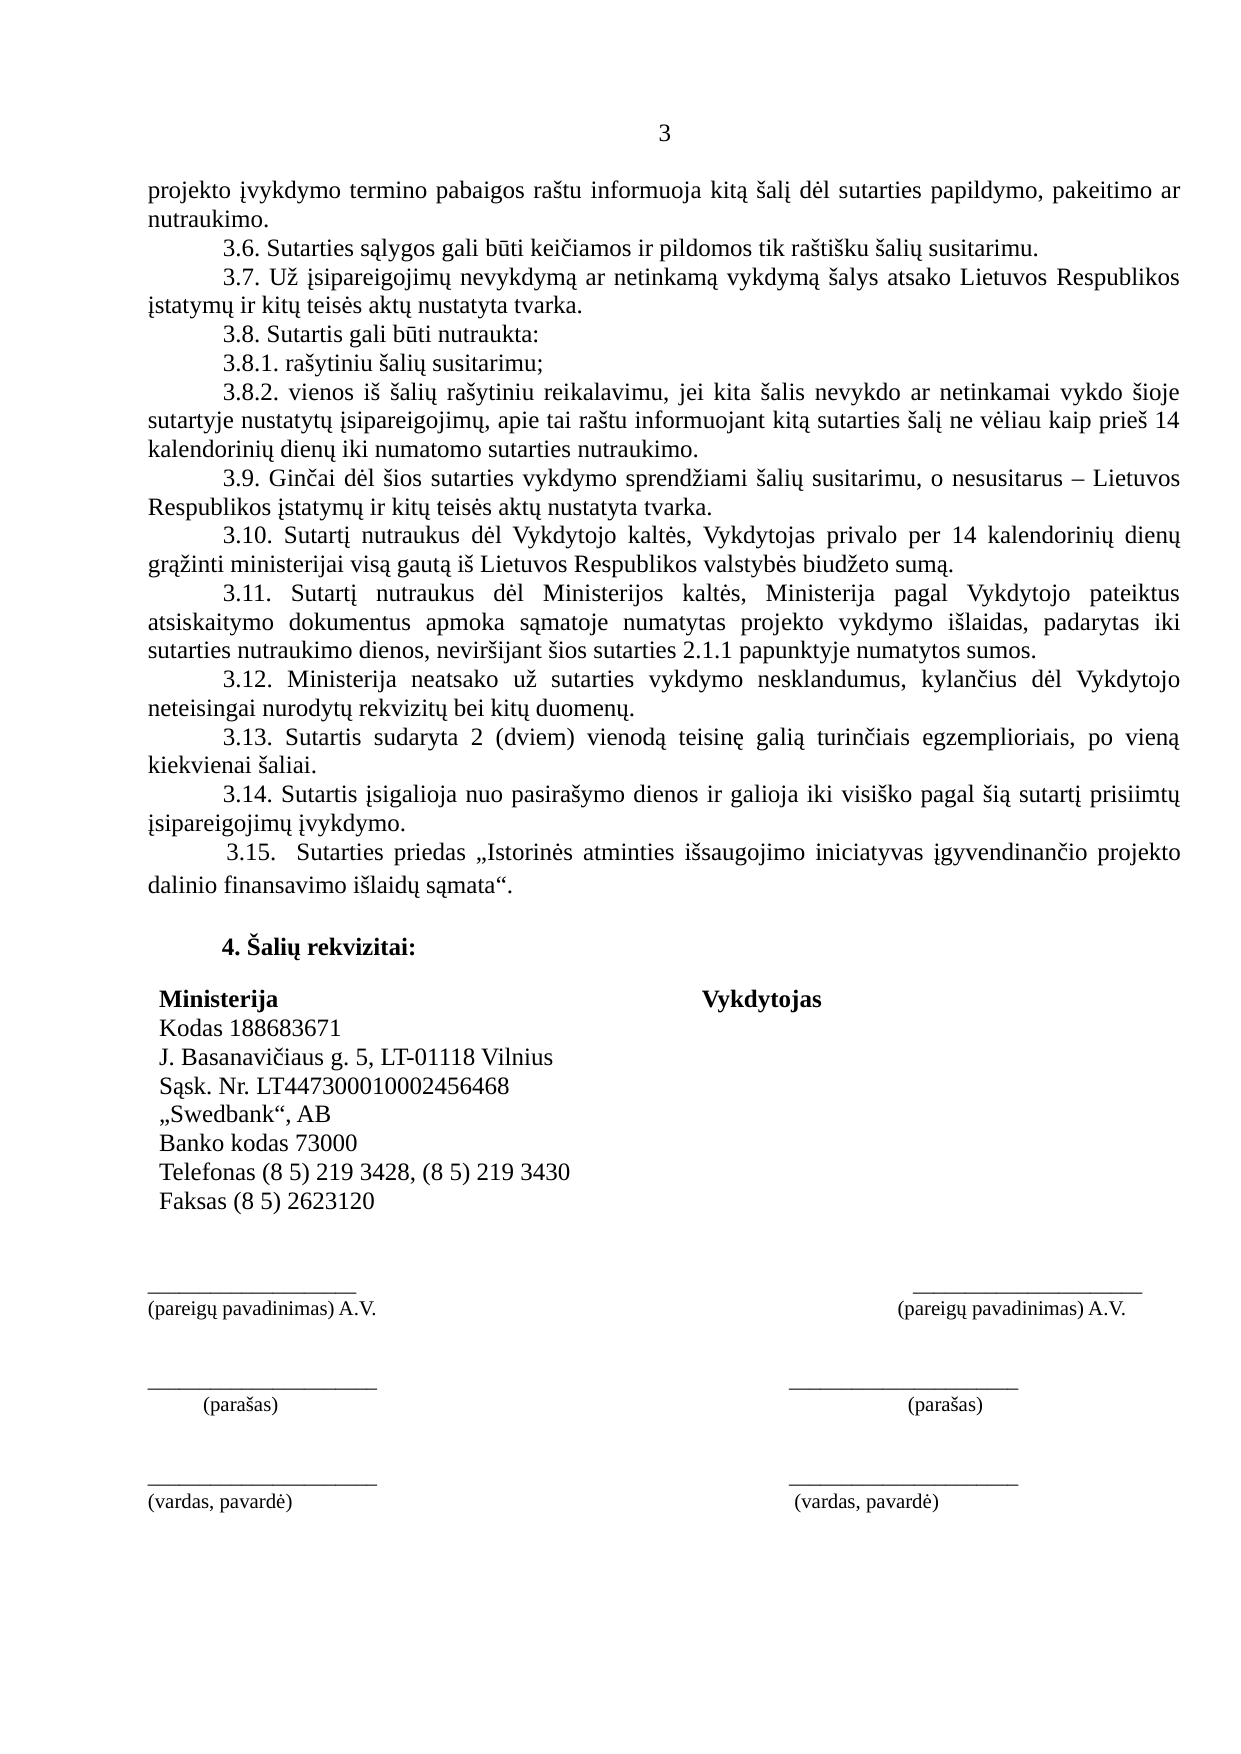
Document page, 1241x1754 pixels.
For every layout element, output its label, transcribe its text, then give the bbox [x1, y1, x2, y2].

text (vardas, pavardė) (vardas, pavardė) [148, 1488, 1181, 1513]
table_cell „Swedbank“, AB [148, 1100, 690, 1128]
text 3.7. Už įsipareigojimų nevykdymą ar netinkamą vykdymą šalys atsako Lietuvos Respublikos įstatymų ir kitų teisės aktų nustatyta tvarka. [148, 262, 1181, 319]
text 4. Šalių rekvizitai: [148, 932, 1181, 960]
table_cell Telefonas (8 5) 219 3428, (8 5) 219 3430 [148, 1157, 690, 1186]
table_cell J. Basanavičiaus g. 5, LT-01118 Vilnius [148, 1042, 690, 1071]
table_cell [690, 1100, 1163, 1128]
text ______________________ ______________________ [148, 1464, 1181, 1488]
text 3.8.1. rašytiniu šalių susitarimu; [148, 348, 1181, 377]
table_cell Banko kodas 73000 [148, 1128, 690, 1157]
text 3.14. Sutartis įsigalioja nuo pasirašymo dienos ir galioja iki visiško pagal šią sutartį prisiimtų įsipareigojimų įvykdymo. [148, 779, 1181, 837]
table_cell [690, 1013, 1163, 1042]
text ____________________ ______________________ [148, 1272, 1181, 1296]
text 3.6. Sutarties sąlygos gali būti keičiamos ir pildomos tik raštišku šalių susitarimu. [148, 233, 1181, 262]
table_cell [690, 1071, 1163, 1099]
text 3.11. Sutartį nutraukus dėl Ministerijos kaltės, Ministerija pagal Vykdytojo pateiktus atsiskaitymo dokumentus apmoka sąmatoje numatytas projekto vykdymo išlaidas, padarytas iki sutarties nutraukimo dienos, neviršijant šios sutarties 2.1.1 papunktyje numatytos sumos. [148, 578, 1181, 664]
table_cell Kodas 188683671 [148, 1013, 690, 1042]
text 3.15. Sutarties priedas „Istorinės atminties išsaugojimo iniciatyvas įgyvendinančio projekto dalinio finansavimo išlaidų sąmata“. [148, 837, 1181, 899]
table_cell Sąsk. Nr. LT447300010002456468 [148, 1071, 690, 1099]
text (parašas) (parašas) [148, 1392, 1181, 1416]
table_cell [690, 1042, 1163, 1071]
text projekto įvykdymo termino pabaigos raštu informuoja kitą šalį dėl sutarties papildymo, pakeitimo ar nutraukimo. [148, 176, 1181, 233]
text 3.8. Sutartis gali būti nutraukta: [148, 319, 1181, 348]
table_header Vykdytojas [690, 985, 1163, 1013]
table_cell [690, 1186, 1163, 1214]
text 3.12. Ministerija neatsako už sutarties vykdymo nesklandumus, kylančius dėl Vykdytojo neteisingai nurodytų rekvizitų bei kitų duomenų. [148, 664, 1181, 722]
text 3.9. Ginčai dėl šios sutarties vykdymo sprendžiami šalių susitarimu, o nesusitarus – Lietuvos Respublikos įstatymų ir kitų teisės aktų nustatyta tvarka. [148, 463, 1181, 521]
text (pareigų pavadinimas) A.V. (pareigų pavadinimas) A.V. [148, 1296, 1181, 1320]
table_header Ministerija [148, 985, 690, 1013]
table_cell Faksas (8 5) 2623120 [148, 1186, 690, 1214]
text 3.8.2. vienos iš šalių rašytiniu reikalavimu, jei kita šalis nevykdo ar netinkamai vykdo šioje sutartyje nustatytų įsipareigojimų, apie tai raštu informuojant kitą sutarties šalį ne vėliau kaip prieš 14 kalendorinių dienų iki numatomo sutarties nutraukimo. [148, 377, 1181, 463]
table_cell [690, 1157, 1163, 1186]
table_cell [690, 1128, 1163, 1157]
text 3.10. Sutartį nutraukus dėl Vykdytojo kaltės, Vykdytojas privalo per 14 kalendorinių dienų grąžinti ministerijai visą gautą iš Lietuvos Respublikos valstybės biudžeto sumą. [148, 521, 1181, 578]
text ______________________ ______________________ [148, 1368, 1181, 1392]
text 3.13. Sutartis sudaryta 2 (dviem) vienodą teisinę galią turinčiais egzemplioriais, po vieną kiekvienai šaliai. [148, 722, 1181, 779]
